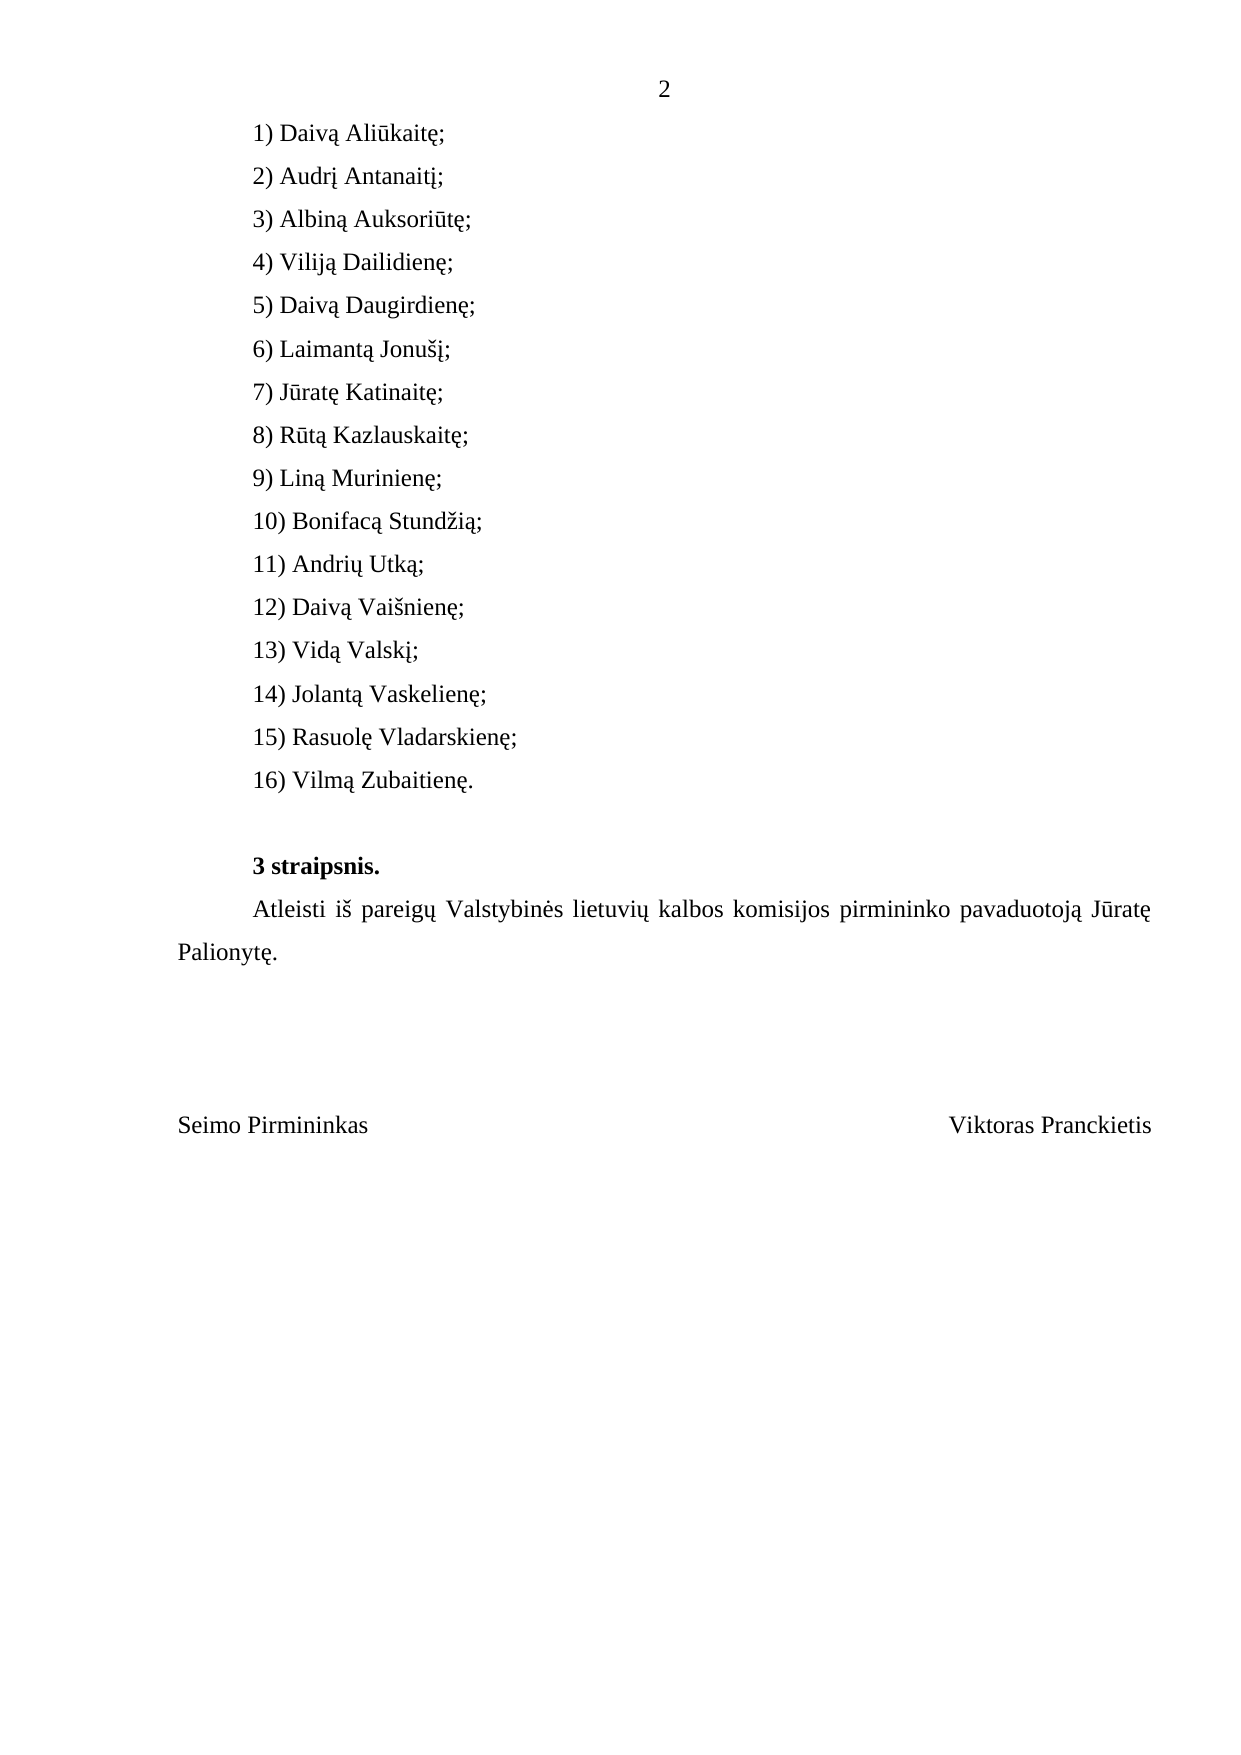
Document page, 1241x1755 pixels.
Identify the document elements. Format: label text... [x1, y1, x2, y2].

text 9) Liną Murinienę; [177, 463, 1152, 492]
text 8) Rūtą Kazlauskaitę; [177, 420, 1152, 449]
text 15) Rasuolę Vladarskienę; [177, 722, 1152, 751]
text 11) Andrių Utką; [177, 549, 1152, 578]
text 14) Jolantą Vaskelienę; [177, 679, 1152, 707]
text Seimo Pirmininkas Viktoras Pranckietis [177, 1110, 1152, 1139]
text 2) Audrį Antanaitį; [177, 161, 1152, 190]
text 13) Vidą Valskį; [177, 636, 1152, 664]
text 16) Vilmą Zubaitienę. [177, 765, 1152, 794]
text 3 straipsnis. [177, 851, 1152, 880]
text 3) Albiną Auksoriūtę; [177, 204, 1152, 233]
text 1) Daivą Aliūkaitę; [177, 118, 1152, 147]
text 4) Viliją Dailidienę; [177, 247, 1152, 276]
text 10) Bonifacą Stundžią; [177, 506, 1152, 535]
text 7) Jūratę Katinaitę; [177, 377, 1152, 406]
text 5) Daivą Daugirdienę; [177, 291, 1152, 319]
text 12) Daivą Vaišnienę; [177, 592, 1152, 621]
text Atleisti iš pareigų Valstybinės lietuvių kalbos komisijos pirmininko pavaduotoją Jūratę Palionytę. [177, 894, 1152, 966]
text 6) Laimantą Jonušį; [177, 334, 1152, 362]
